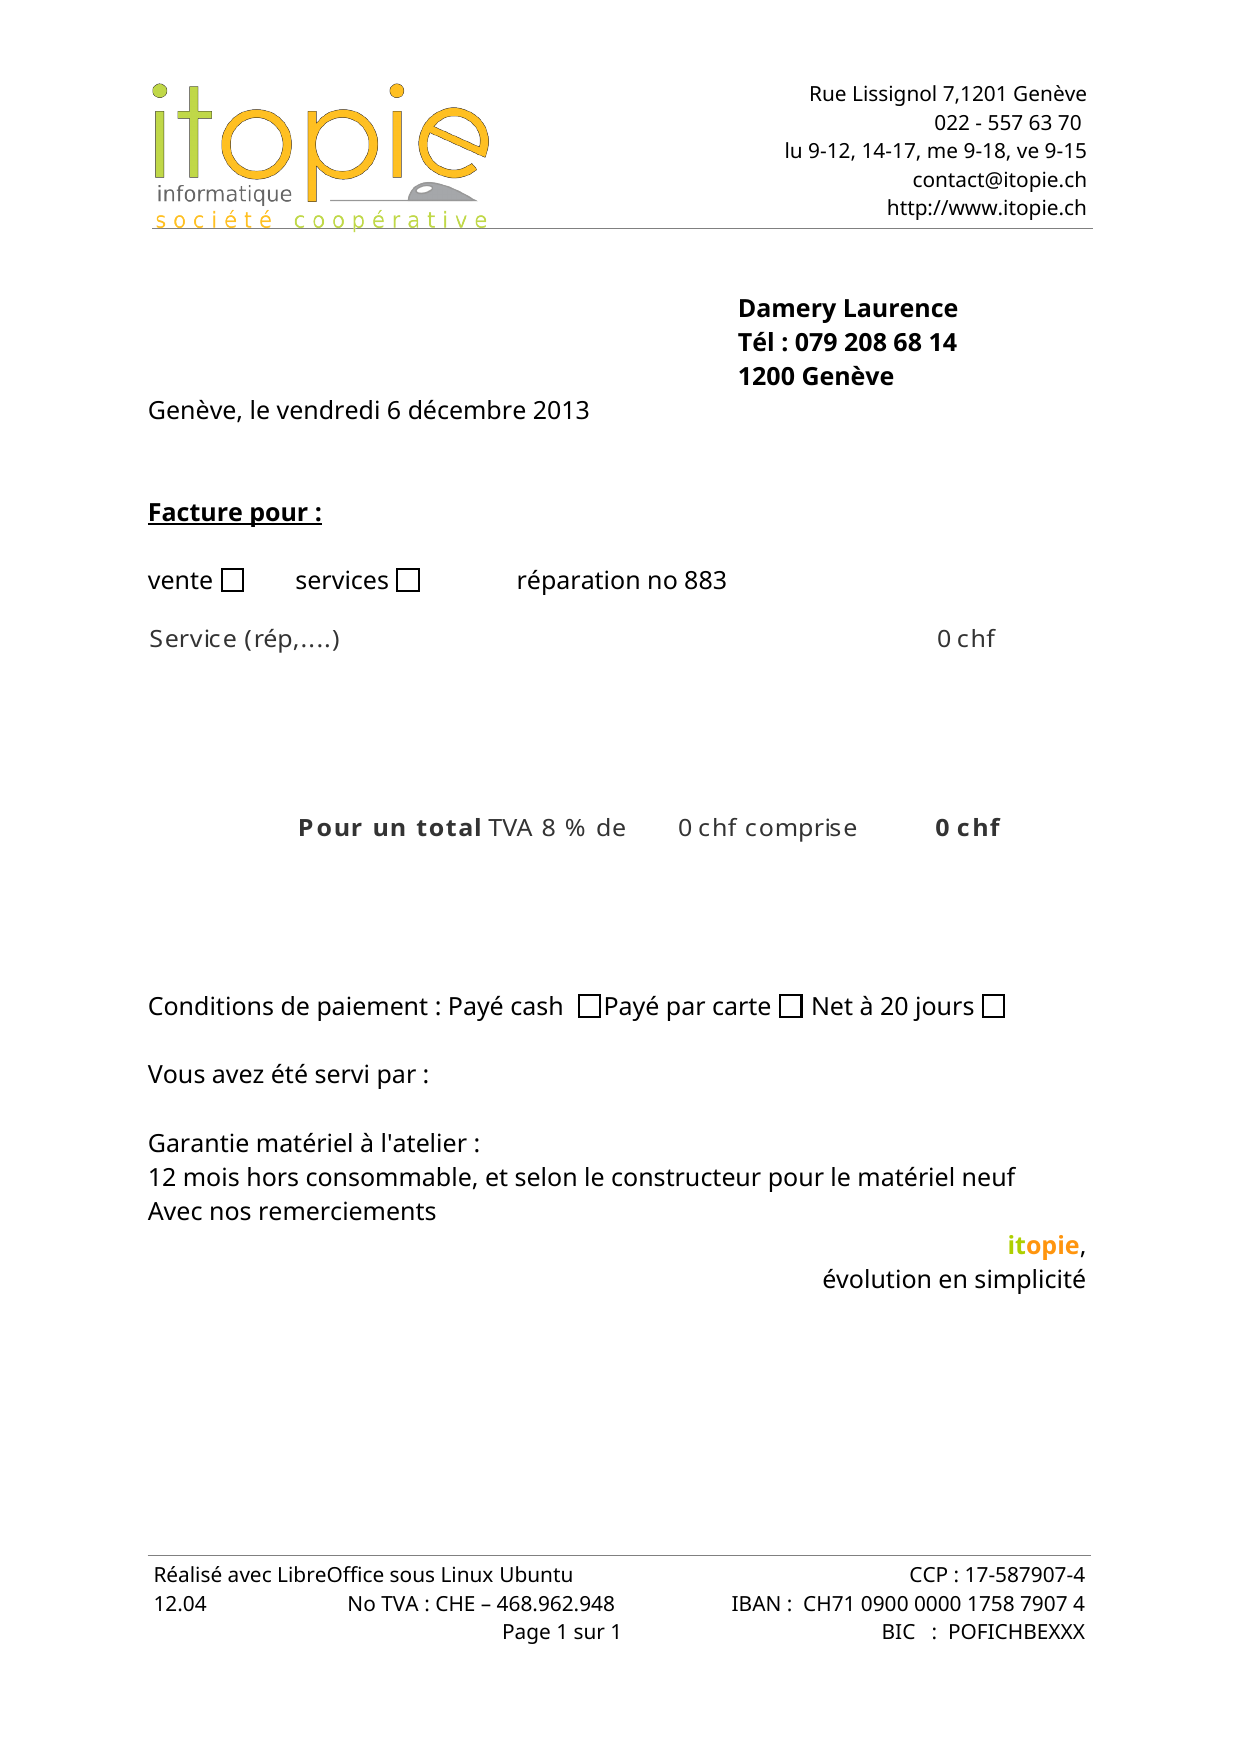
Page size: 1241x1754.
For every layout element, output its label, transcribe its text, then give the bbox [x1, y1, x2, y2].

text 1200 Genève [148, 358, 1093, 392]
text Avec nos remerciements [148, 1193, 1093, 1227]
text Tél : 079 208 68 14 [148, 324, 1093, 358]
text Vous avez été servi par : [148, 1057, 1093, 1091]
text itopie, [148, 1227, 1093, 1262]
text Conditions de paiement : Payé cash Payé par carte Net à 20 jours [148, 989, 1093, 1023]
text Genève, le vendredi 6 décembre 2013 [148, 392, 1093, 427]
picture [138, 72, 500, 244]
text vente services réparation no 883 [148, 563, 1093, 597]
text évolution en simplicité [148, 1262, 1093, 1296]
text 12 mois hors consommable, et selon le constructeur pour le matériel neuf [148, 1159, 1093, 1193]
text Damery Laurence [148, 290, 1093, 324]
text Garantie matériel à l'atelier : [148, 1125, 1093, 1159]
text Facture pour : [148, 495, 1093, 529]
